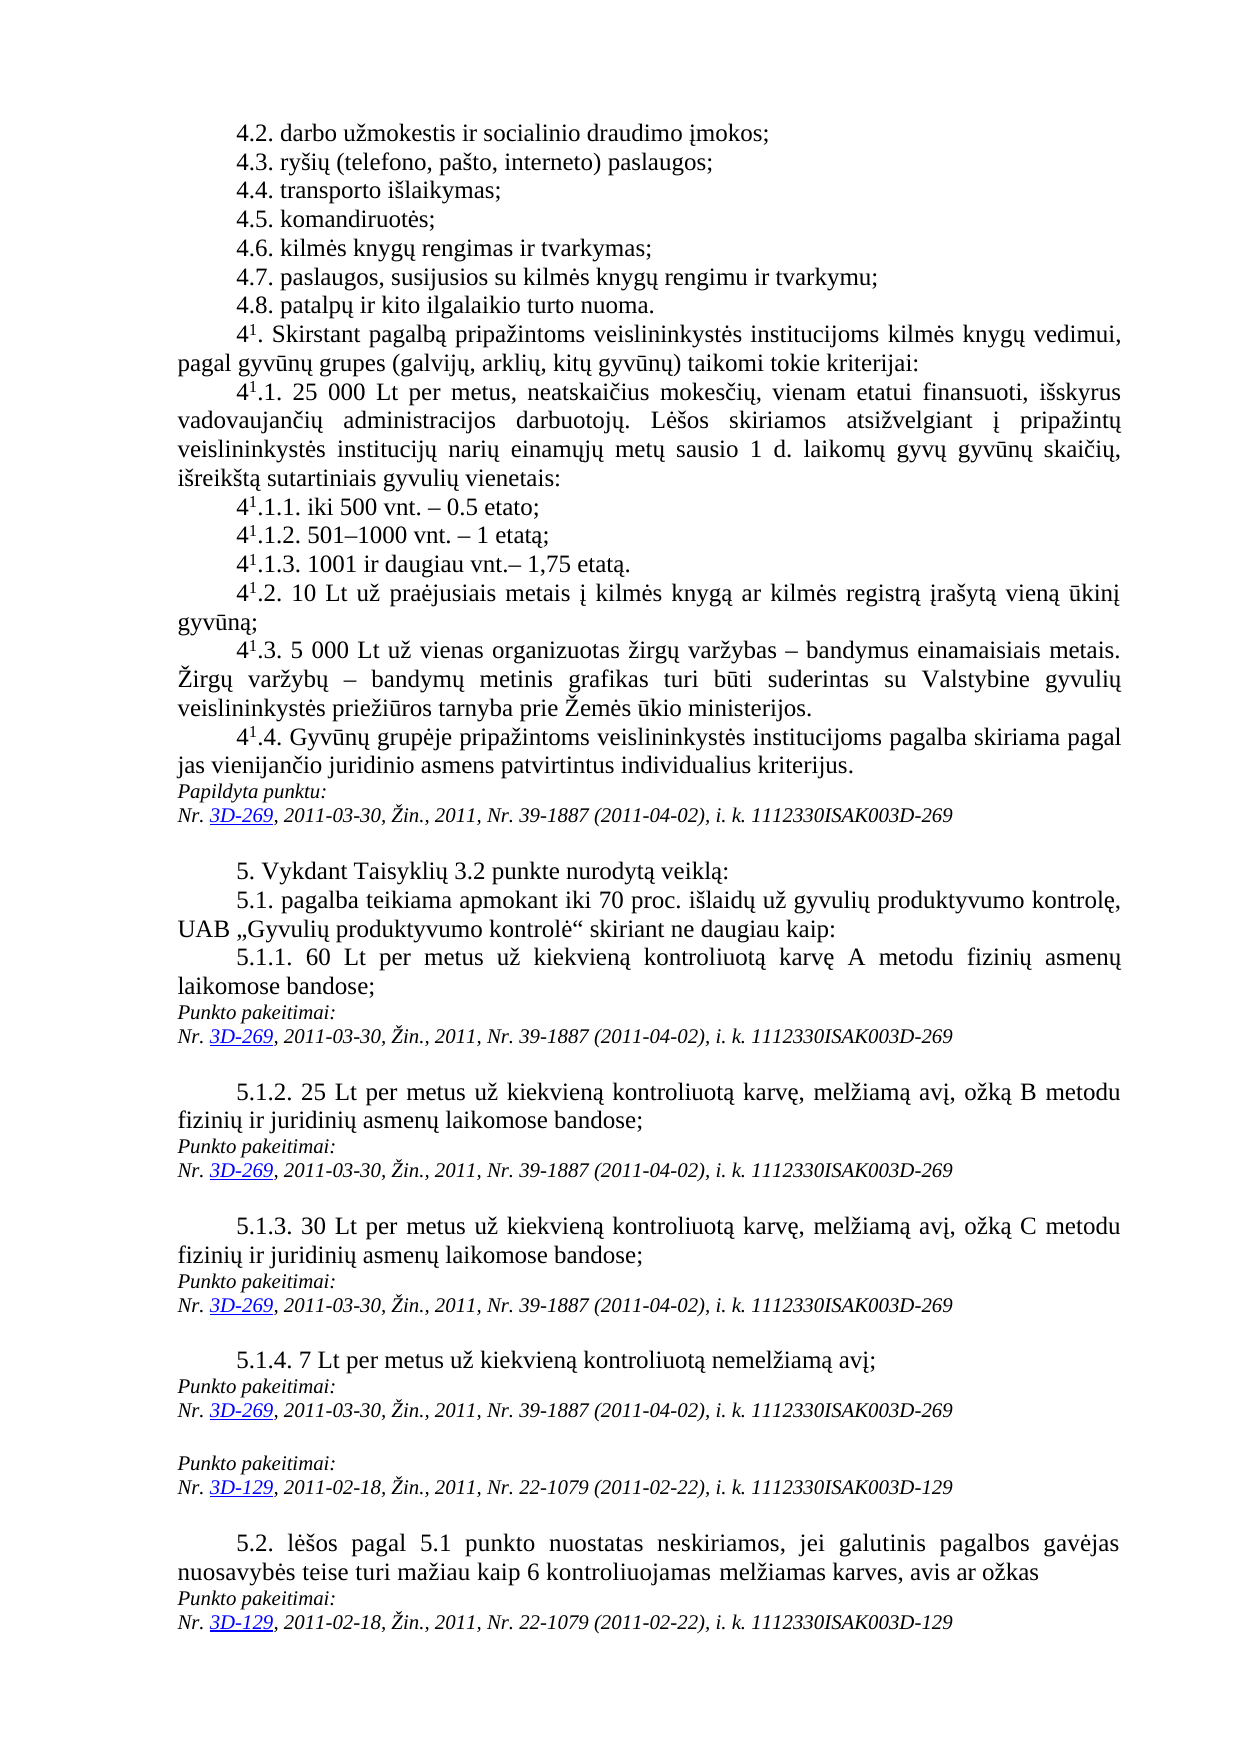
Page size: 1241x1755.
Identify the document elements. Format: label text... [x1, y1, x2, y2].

text 4.8. patalpų ir kito ilgalaikio turto nuoma. [177, 291, 1122, 319]
text 41.1.3. 1001 ir daugiau vnt.– 1,75 etatą. [177, 549, 1122, 578]
text 5.1.4. 7 Lt per metus už kiekvieną kontroliuotą nemelžiamą avį; [177, 1346, 1122, 1374]
text 41.1. 25 000 Lt per metus, neatskaičius mokesčių, vienam etatui finansuoti, išskyrus vadovaujančių administracijos darbuotojų. Lėšos skiriamos atsižvelgiant į pripažintų veislininkystės institucijų narių einamųjų metų sausio 1 d. laikomų gyvų gyvūnų skaičių, išreikštą sutartiniais gyvulių vienetais: [177, 377, 1122, 492]
text Punkto pakeitimai: [177, 1451, 1122, 1475]
text Punkto pakeitimai: [177, 1269, 1122, 1293]
text 4.2. darbo užmokestis ir socialinio draudimo įmokos; [177, 118, 1122, 147]
text Punkto pakeitimai: [177, 1586, 1122, 1610]
text Nr. 3D-269, 2011-03-30, Žin., 2011, Nr. 39-1887 (2011-04-02), i. k. 1112330ISAK003D-269 [177, 1293, 1122, 1317]
text Punkto pakeitimai: [177, 1374, 1122, 1398]
text 41. Skirstant pagalbą pripažintoms veislininkystės institucijoms kilmės knygų vedimui, pagal gyvūnų grupes (galvijų, arklių, kitų gyvūnų) taikomi tokie kriterijai: [177, 319, 1122, 377]
text 41.3. 5 000 Lt už vienas organizuotas žirgų varžybas – bandymus einamaisiais metais. Žirgų varžybų – bandymų metinis grafikas turi būti suderintas su Valstybine gyvulių veislininkystės priežiūros tarnyba prie Žemės ūkio ministerijos. [177, 636, 1122, 722]
text 4.7. paslaugos, susijusios su kilmės knygų rengimu ir tvarkymu; [177, 262, 1122, 291]
text 5. Vykdant Taisyklių 3.2 punkte nurodytą veiklą: [177, 856, 1122, 885]
text 4.6. kilmės knygų rengimas ir tvarkymas; [177, 233, 1122, 262]
text Nr. 3D-269, 2011-03-30, Žin., 2011, Nr. 39-1887 (2011-04-02), i. k. 1112330ISAK003D-269 [177, 1398, 1122, 1422]
text 4.4. transporto išlaikymas; [177, 176, 1122, 204]
text Nr. 3D-269, 2011-03-30, Žin., 2011, Nr. 39-1887 (2011-04-02), i. k. 1112330ISAK003D-269 [177, 1024, 1122, 1048]
text 41.2. 10 Lt už praėjusiais metais į kilmės knygą ar kilmės registrą įrašytą vieną ūkinį gyvūną; [177, 578, 1122, 636]
text Nr. 3D-269, 2011-03-30, Žin., 2011, Nr. 39-1887 (2011-04-02), i. k. 1112330ISAK003D-269 [177, 1158, 1122, 1182]
text Papildyta punktu: [177, 779, 1122, 803]
text 41.4. Gyvūnų grupėje pripažintoms veislininkystės institucijoms pagalba skiriama pagal jas vienijančio juridinio asmens patvirtintus individualius kriterijus. [177, 722, 1122, 779]
text 4.5. komandiruotės; [177, 204, 1122, 233]
text 5.1.2. 25 Lt per metus už kiekvieną kontroliuotą karvę, melžiamą avį, ožką B metodu fizinių ir juridinių asmenų laikomose bandose; [177, 1077, 1122, 1134]
text 41.1.2. 501–1000 vnt. – 1 etatą; [177, 521, 1122, 549]
text 5.1. pagalba teikiama apmokant iki 70 proc. išlaidų už gyvulių produktyvumo kontrolę, UAB „Gyvulių produktyvumo kontrolė“ skiriant ne daugiau kaip: [177, 885, 1122, 942]
text 41.1.1. iki 500 vnt. – 0.5 etato; [177, 492, 1122, 521]
text Nr. 3D-269, 2011-03-30, Žin., 2011, Nr. 39-1887 (2011-04-02), i. k. 1112330ISAK003D-269 [177, 803, 1122, 827]
text 5.1.1. 60 Lt per metus už kiekvieną kontroliuotą karvę A metodu fizinių asmenų laikomose bandose; [177, 942, 1122, 1000]
text 5.2. lėšos pagal 5.1 punkto nuostatas neskiriamos, jei galutinis pagalbos gavėjas nuosavybės teise turi mažiau kaip 6 kontroliuojamas melžiamas karves, avis ar ožkas [177, 1528, 1122, 1586]
text Nr. 3D-129, 2011-02-18, Žin., 2011, Nr. 22-1079 (2011-02-22), i. k. 1112330ISAK003D-129 [177, 1610, 1122, 1634]
text 5.1.3. 30 Lt per metus už kiekvieną kontroliuotą karvę, melžiamą avį, ožką C metodu fizinių ir juridinių asmenų laikomose bandose; [177, 1211, 1122, 1269]
text Punkto pakeitimai: [177, 1134, 1122, 1158]
text Nr. 3D-129, 2011-02-18, Žin., 2011, Nr. 22-1079 (2011-02-22), i. k. 1112330ISAK003D-129 [177, 1475, 1122, 1499]
text 4.3. ryšių (telefono, pašto, interneto) paslaugos; [177, 147, 1122, 176]
text Punkto pakeitimai: [177, 1000, 1122, 1024]
